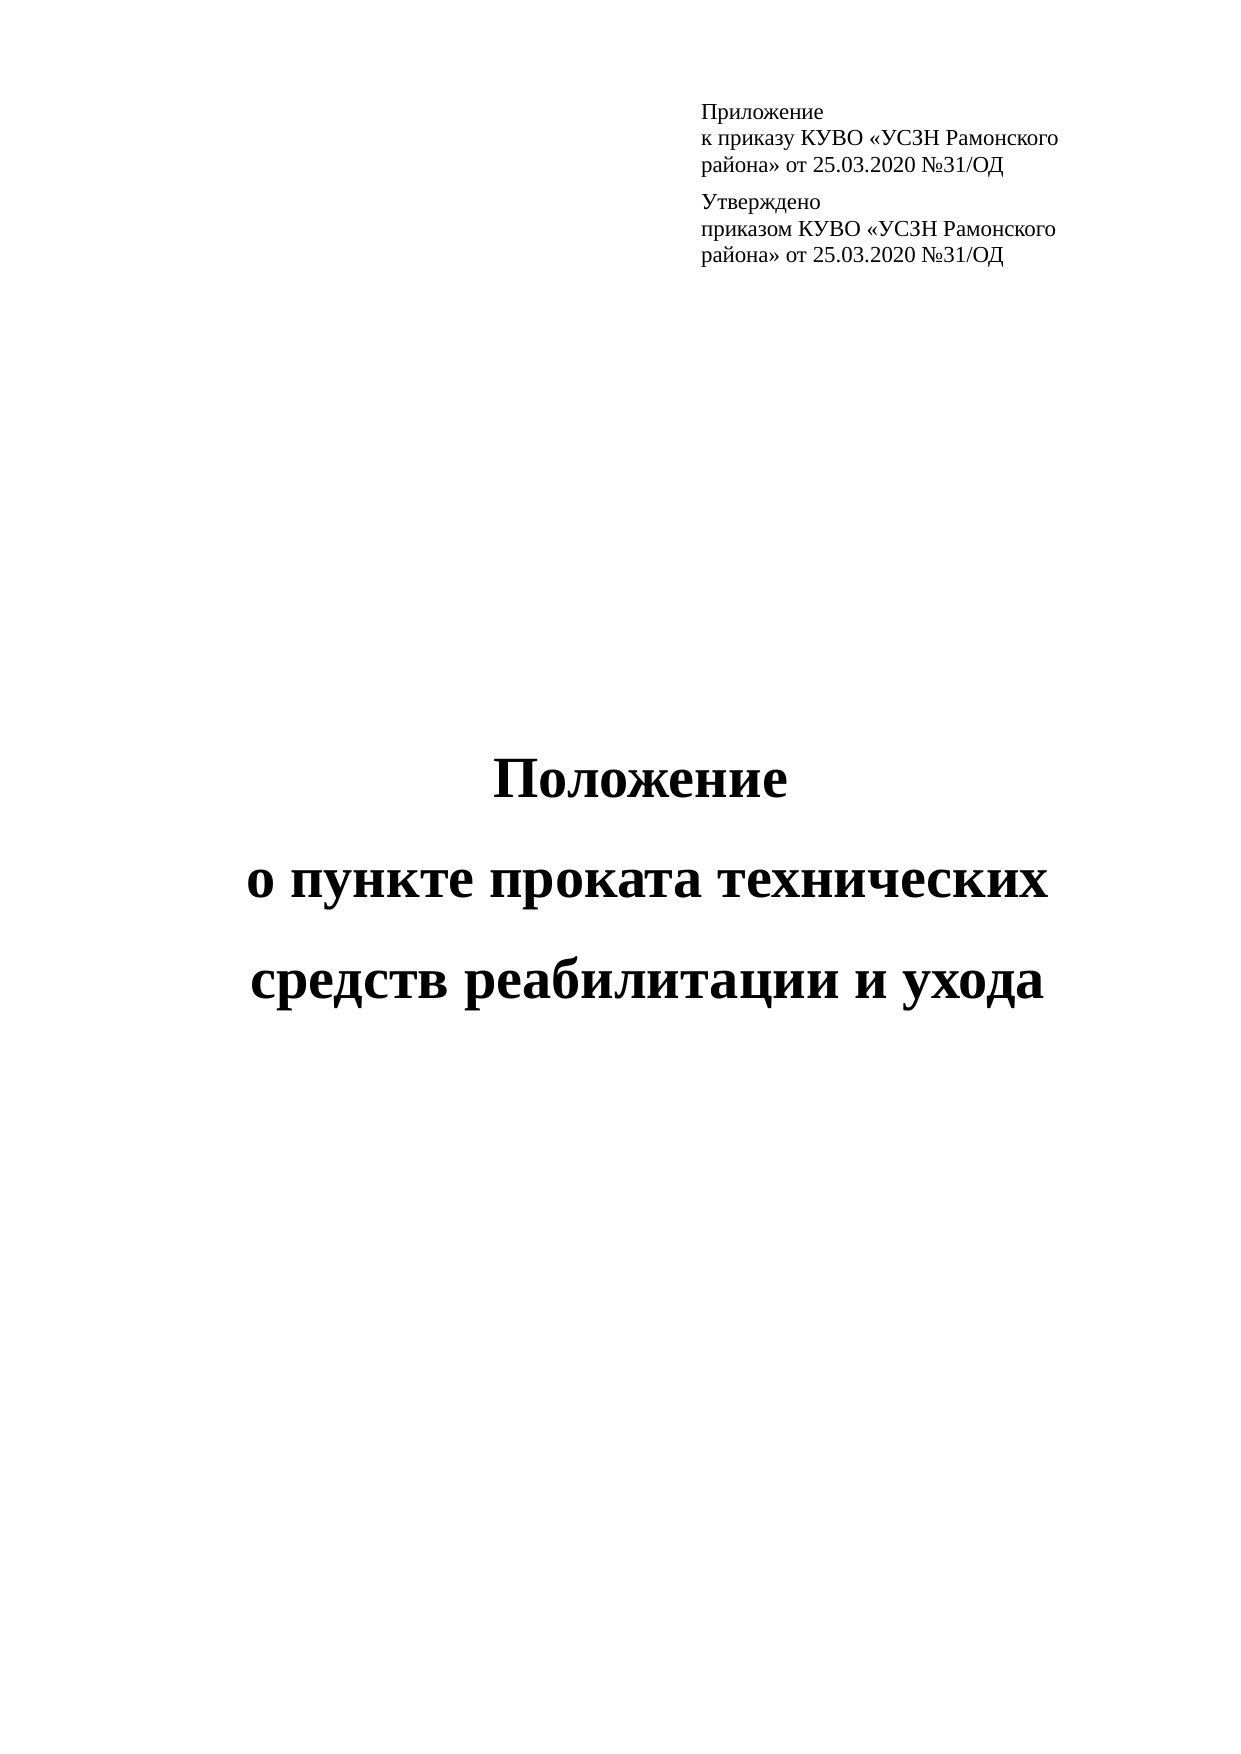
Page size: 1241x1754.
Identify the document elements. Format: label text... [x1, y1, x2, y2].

table_cell Утверждено приказом КУВО «УСЗН Рамонского района» от 25.03.2020 №31/ОД [695, 183, 1142, 273]
text о пункте проката технических средств реабилитации и ухода [153, 843, 1142, 1011]
text Положение [153, 743, 1142, 810]
table_header [153, 92, 695, 183]
table_header Приложение к приказу КУВО «УСЗН Рамонского района» от 25.03.2020 №31/ОД [695, 92, 1142, 183]
table_cell [153, 183, 695, 273]
